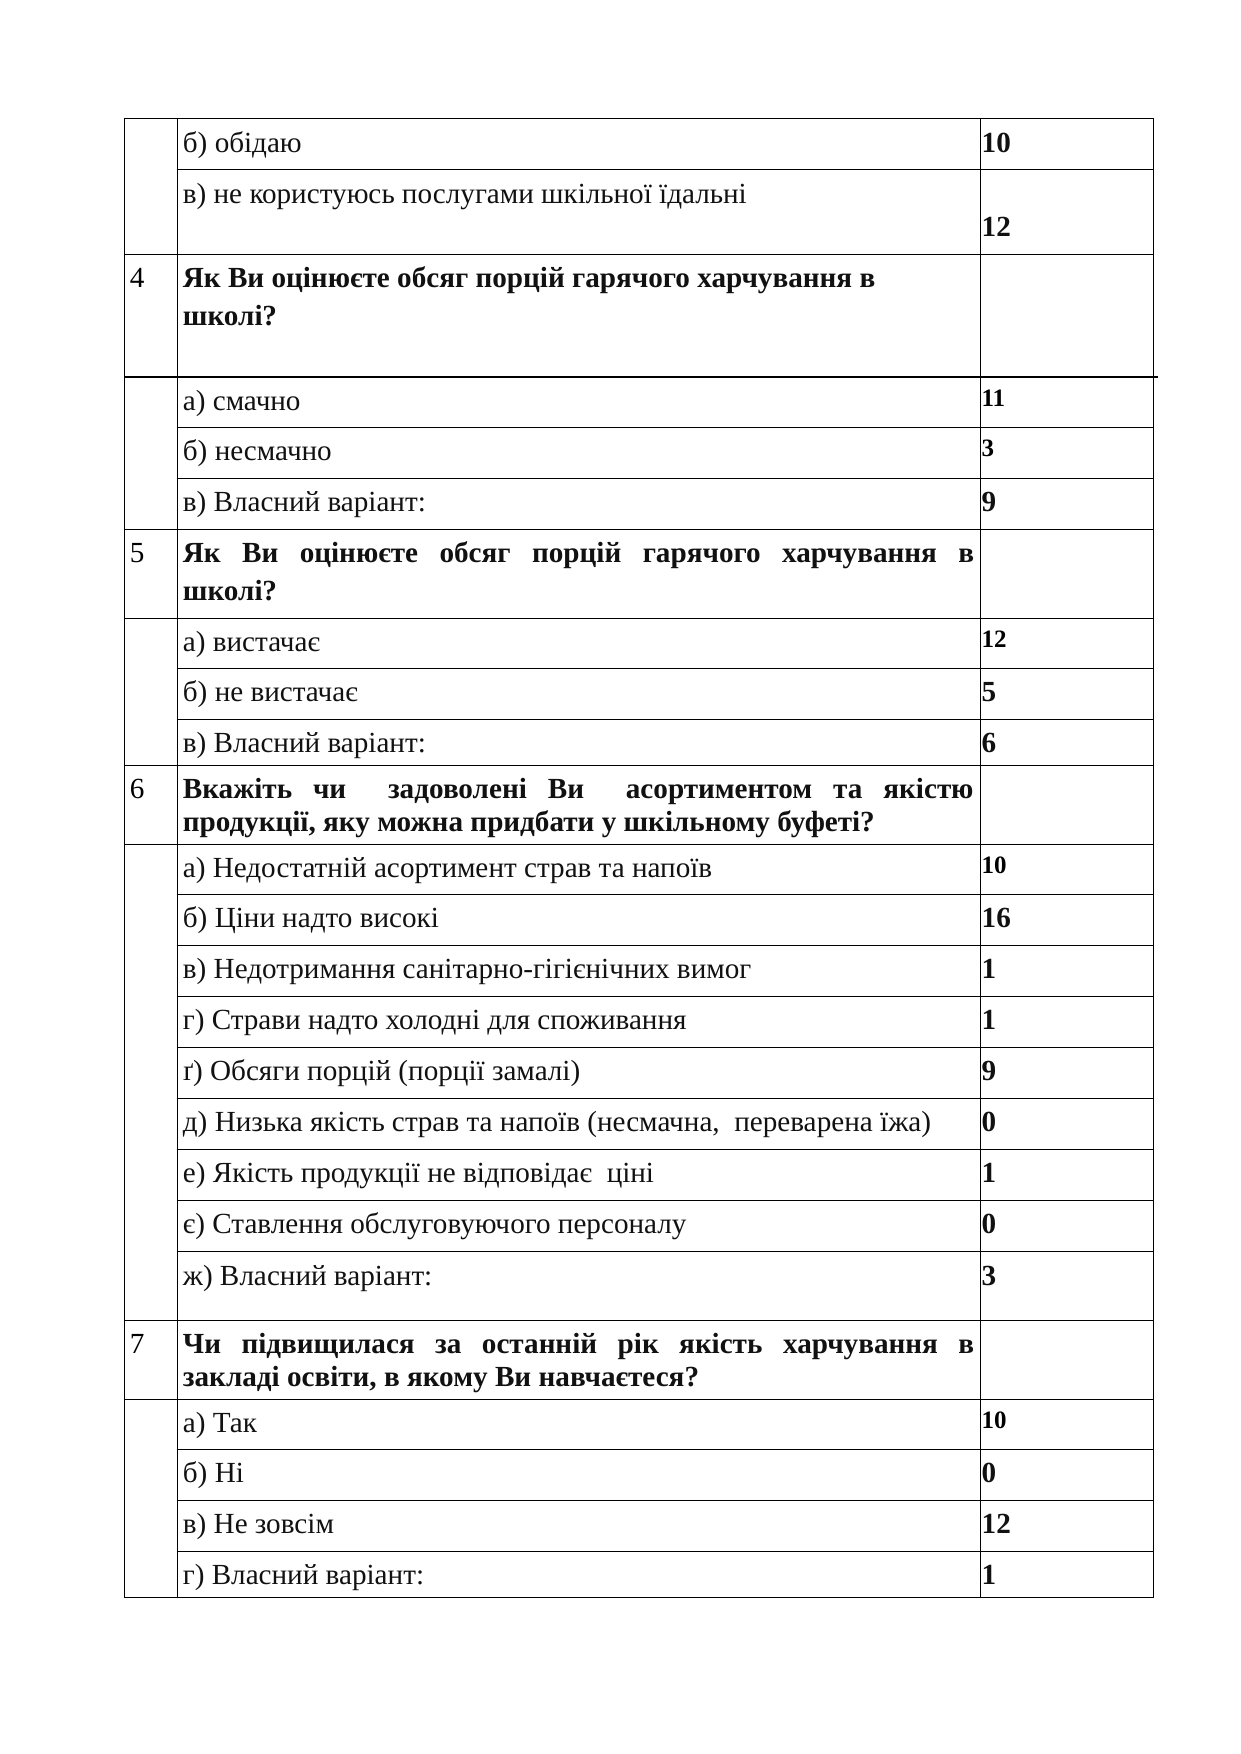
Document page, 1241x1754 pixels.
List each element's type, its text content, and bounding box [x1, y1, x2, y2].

table_cell Як Ви оцінюєте обсяг порцій гарячого харчування в школі? [178, 255, 980, 376]
table_cell в) Власний варіант: [178, 479, 980, 529]
table_cell б) Ціни надто високі [178, 895, 980, 944]
table_cell а) Так [178, 1400, 980, 1448]
table_cell 9 [981, 479, 1153, 529]
table_cell 12 [981, 1501, 1153, 1551]
table_cell а) смачно [178, 378, 980, 427]
table_cell [1158, 668, 1162, 719]
table_cell [1158, 894, 1162, 944]
table_cell [1158, 254, 1162, 376]
table_cell 12 [981, 619, 1153, 668]
table_cell [981, 530, 1153, 618]
table_cell 3 [981, 428, 1153, 478]
table_cell е) Якість продукції не відповідає ціні [178, 1150, 980, 1200]
table_cell [1158, 529, 1162, 618]
table_cell [1158, 1320, 1162, 1399]
table_cell [1158, 1200, 1162, 1251]
table_cell в) Недотримання санітарно-гігієнічних вимог [178, 946, 980, 996]
table_cell 6 [981, 720, 1153, 765]
table_cell б) несмачно [178, 428, 980, 478]
table_cell в) не користуюсь послугами шкільної їдальні [178, 170, 980, 254]
table_cell [981, 255, 1153, 376]
table_cell 16 [981, 895, 1153, 944]
table_cell [1158, 719, 1162, 765]
table_cell Вкажіть чи задоволені Ви асортиментом та якістю продукції, яку можна придбати у шкільному буфеті? [178, 766, 980, 844]
table_cell [1158, 478, 1162, 529]
table_cell б) обідаю [178, 119, 980, 169]
table_cell 11 [981, 378, 1153, 427]
table_cell [1158, 618, 1162, 668]
table_cell [981, 766, 1153, 844]
table_cell ґ) Обсяги порцій (порції замалі) [178, 1048, 980, 1098]
table_cell [1158, 1500, 1162, 1551]
table_cell [125, 619, 177, 765]
table_cell [125, 1400, 177, 1597]
table_cell Як Ви оцінюєте обсяг порцій гарячого харчування в школі? [178, 530, 980, 618]
table_cell [1158, 169, 1162, 254]
table_cell а) Недостатній асортимент страв та напоїв [178, 845, 980, 893]
table_cell 10 [981, 845, 1153, 893]
table_cell в) Власний варіант: [178, 720, 980, 765]
table_cell 1 [981, 1150, 1153, 1200]
table_cell [1158, 945, 1162, 996]
table_cell 5 [125, 530, 177, 618]
table_cell 9 [981, 1048, 1153, 1098]
table_cell [1158, 1251, 1162, 1319]
table_cell [1158, 1551, 1162, 1597]
table_cell [1158, 996, 1162, 1047]
table_cell [125, 119, 177, 254]
table_cell [1158, 1149, 1162, 1200]
table_cell [1158, 1098, 1162, 1149]
table_cell а) вистачає [178, 619, 980, 668]
table_cell б) Ні [178, 1450, 980, 1499]
table_cell 0 [981, 1099, 1153, 1149]
table_cell [125, 845, 177, 1319]
table_cell [1158, 1449, 1162, 1499]
table_cell [1158, 765, 1162, 844]
table_cell 6 [125, 766, 177, 844]
table_cell [981, 1321, 1153, 1399]
table_cell [1158, 376, 1162, 478]
table_cell 1 [981, 1552, 1153, 1597]
table_cell б) не вистачає [178, 669, 980, 719]
table_cell [125, 378, 177, 529]
table_cell г) Страви надто холодні для споживання [178, 997, 980, 1047]
table_cell є) Ставлення обслуговуючого персоналу [178, 1201, 980, 1251]
table_cell 3 [981, 1252, 1153, 1319]
table_cell в) Не зовсім [178, 1501, 980, 1551]
table_cell 10 [981, 1400, 1153, 1448]
table_cell Чи підвищилася за останній рік якість харчування в закладі освіти, в якому Ви навчаєтеся? [178, 1321, 980, 1399]
table_cell 0 [981, 1201, 1153, 1251]
table_cell 10 [981, 119, 1153, 169]
table_cell 1 [981, 997, 1153, 1047]
table_cell г) Власний варіант: [178, 1552, 980, 1597]
table_cell 7 [125, 1321, 177, 1399]
table_cell [1158, 1399, 1162, 1448]
table_cell д) Низька якість страв та напоїв (несмачна, переварена їжа) [178, 1099, 980, 1149]
table_cell 4 [125, 255, 177, 376]
table_cell ж) Власний варіант: [178, 1252, 980, 1319]
table_cell [1158, 1047, 1162, 1098]
table_cell [1158, 118, 1162, 169]
table_cell 1 [981, 946, 1153, 996]
table_cell 12 [981, 170, 1153, 254]
table_cell 0 [981, 1450, 1153, 1499]
table_cell 5 [981, 669, 1153, 719]
table_cell [1158, 844, 1162, 893]
